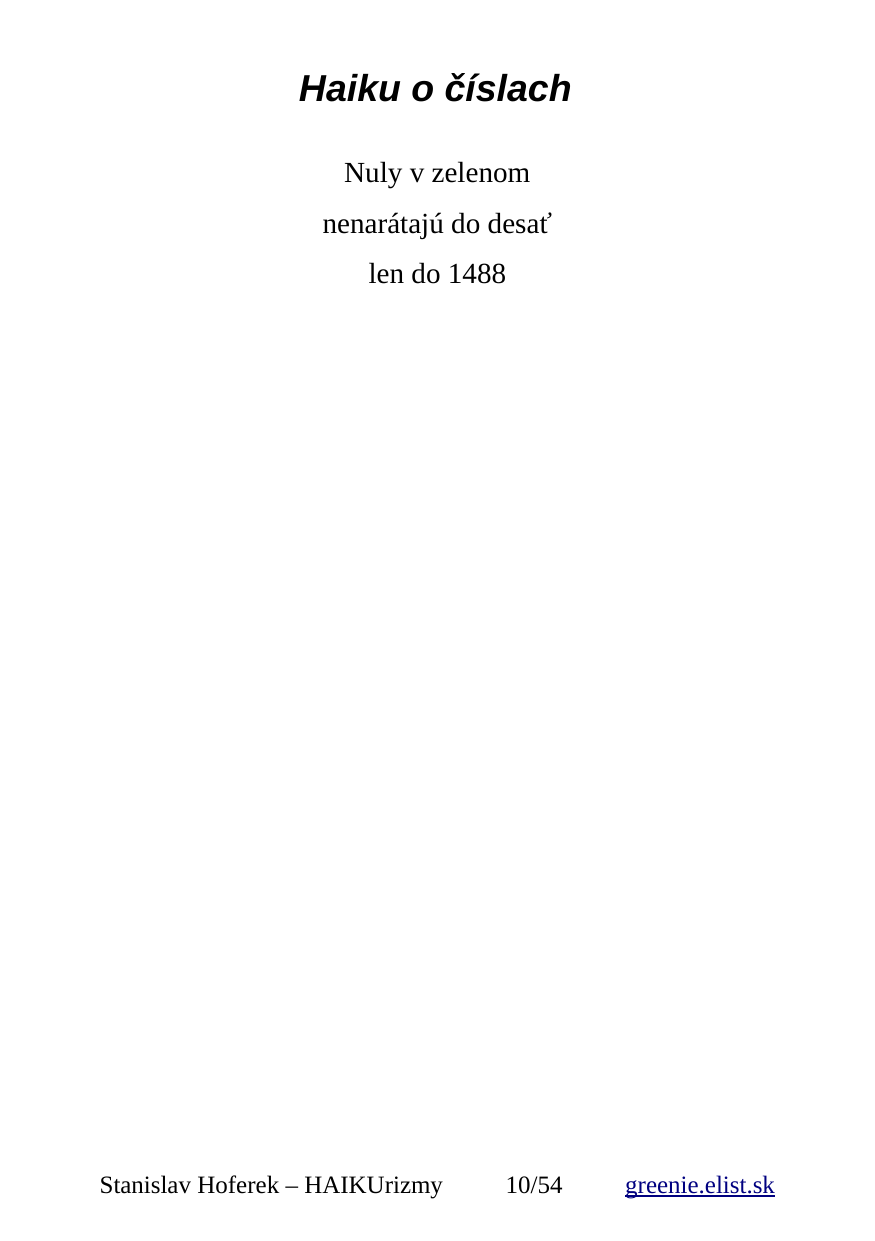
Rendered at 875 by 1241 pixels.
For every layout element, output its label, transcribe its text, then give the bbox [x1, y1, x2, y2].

text Nuly v zelenom nenarátajú do desať len do 1488 [41, 156, 833, 290]
subtitle Haiku o číslach [41, 66, 833, 109]
